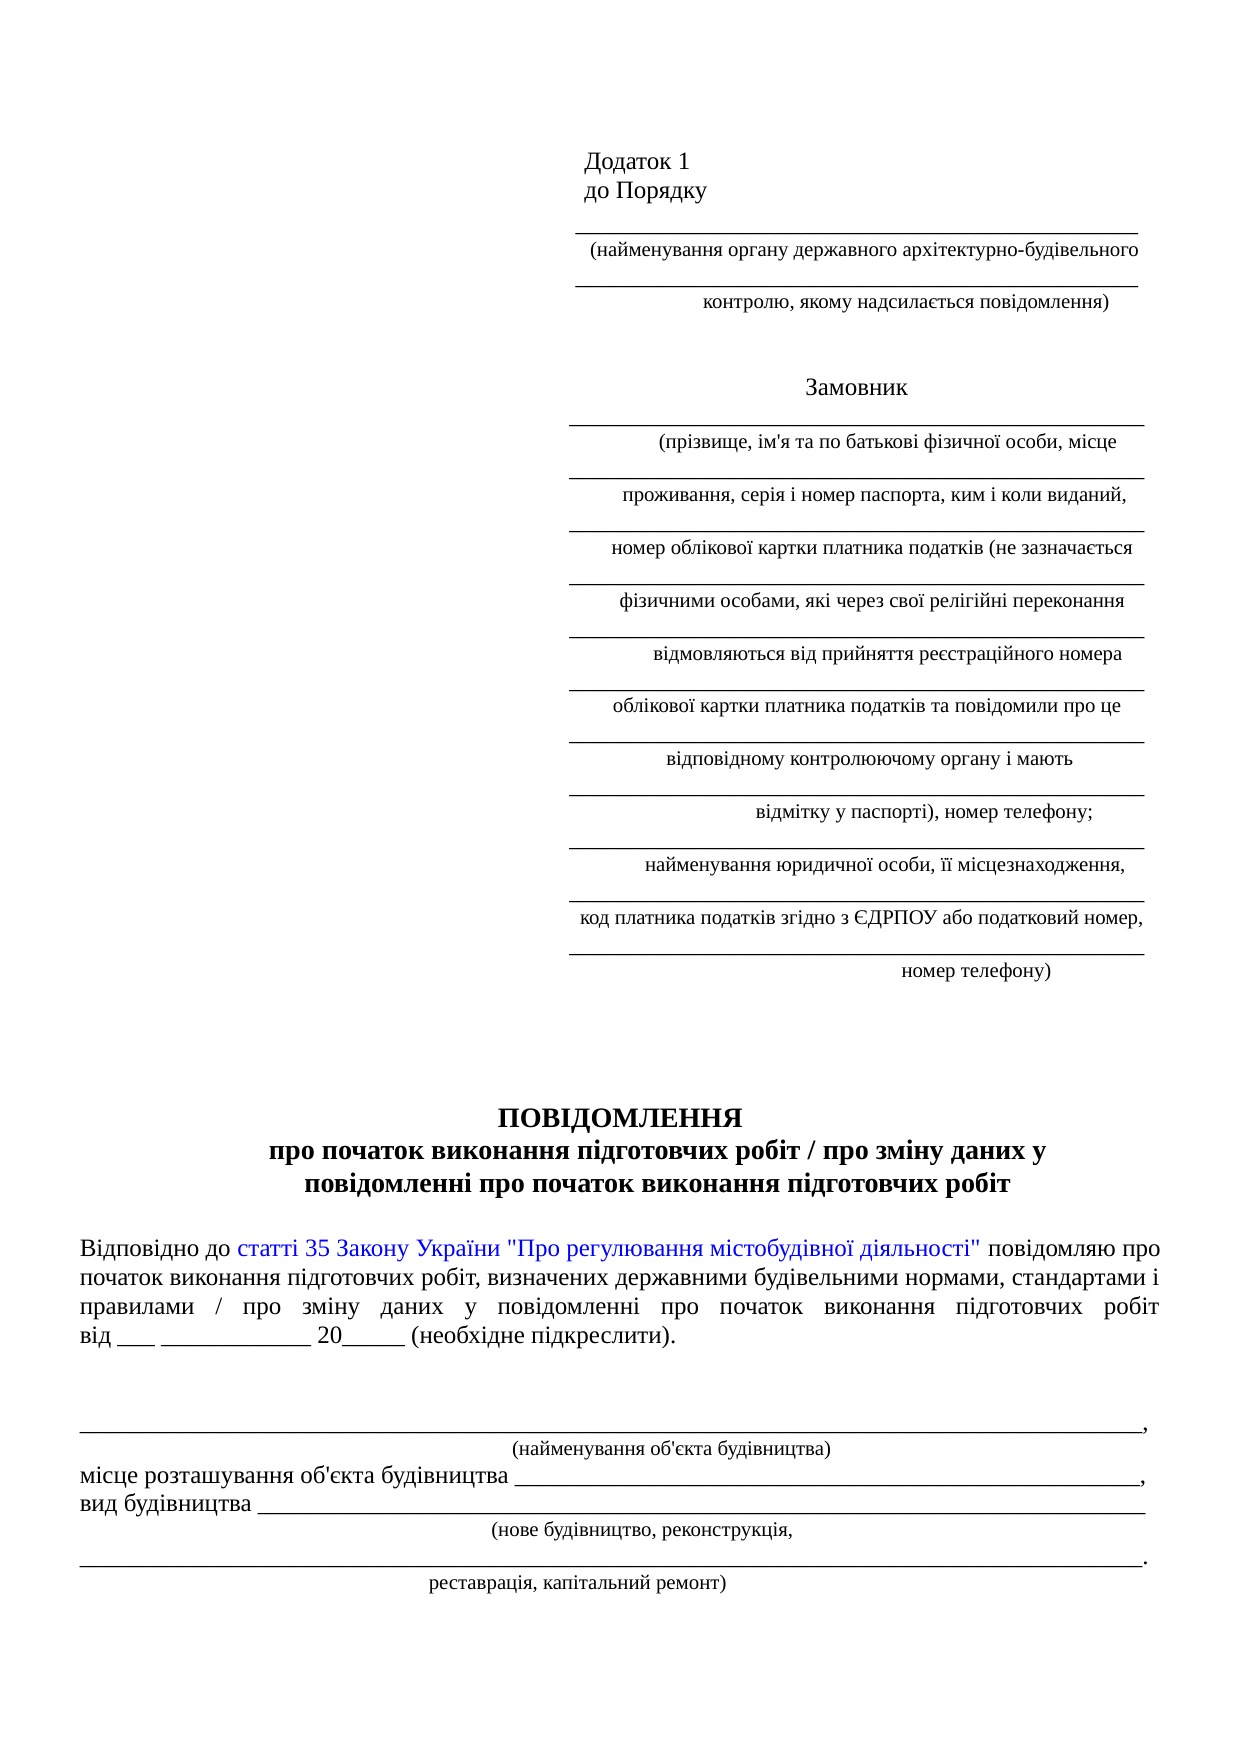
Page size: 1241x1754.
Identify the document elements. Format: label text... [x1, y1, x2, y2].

table_header Додаток 1 до Порядку [581, 114, 1026, 207]
table_header _____________________________________________ (найменування органу державного архітектурно-будівельного _____________________________________________ контролю, якому надсилається повідомлення) Замовник ______________________________________________ (прізвище, ім'я та по батькові фізичної особи, місце ______________________________________________ проживання, серія і номер паспорта, ким і коли виданий, ______________________________________________ номер облікової картки платника податків (не зазначається ______________________________________________ фізичними особами, які через свої релігійні переконання ______________________________________________ відмовляються від прийняття реєстраційного номера ______________________________________________ облікової картки платника податків та повідомили про це ______________________________________________ відповідному контролюючому органу і мають ______________________________________________ відмітку у паспорті), номер телефону; ______________________________________________ найменування юридичної особи, її місцезнаходження, ______________________________________________ код платника податків згідно з ЄДРПОУ або податковий номер, ______________________________________________ номер телефону) [105, 205, 1177, 985]
table_header [84, 205, 105, 985]
table_header Відповідно до статті 35 Закону України "Про регулювання містобудівної діяльності" повідомляю про початок виконання підготовчих робіт, визначених державними будівельними нормами, стандартами і правилами / про зміну даних у повідомленні про початок виконання підготовчих робіт від ___ ____________ 20_____ (необхідне підкреслити). _____________________________________________________________________________________, (найменування об'єкта будівництва) місце розташування об'єкта будівництва __________________________________________________, вид будівництва _______________________________________________________________________ (нове будівництво, реконструкція, _____________________________________________________________________________________. реставрація, капітальний ремонт) [73, 1227, 1167, 1629]
subtitle ПОВІДОМЛЕННЯ про початок виконання підготовчих робіт / про зміну даних у повідомленні про початок виконання підготовчих робіт [118, 1101, 1122, 1198]
